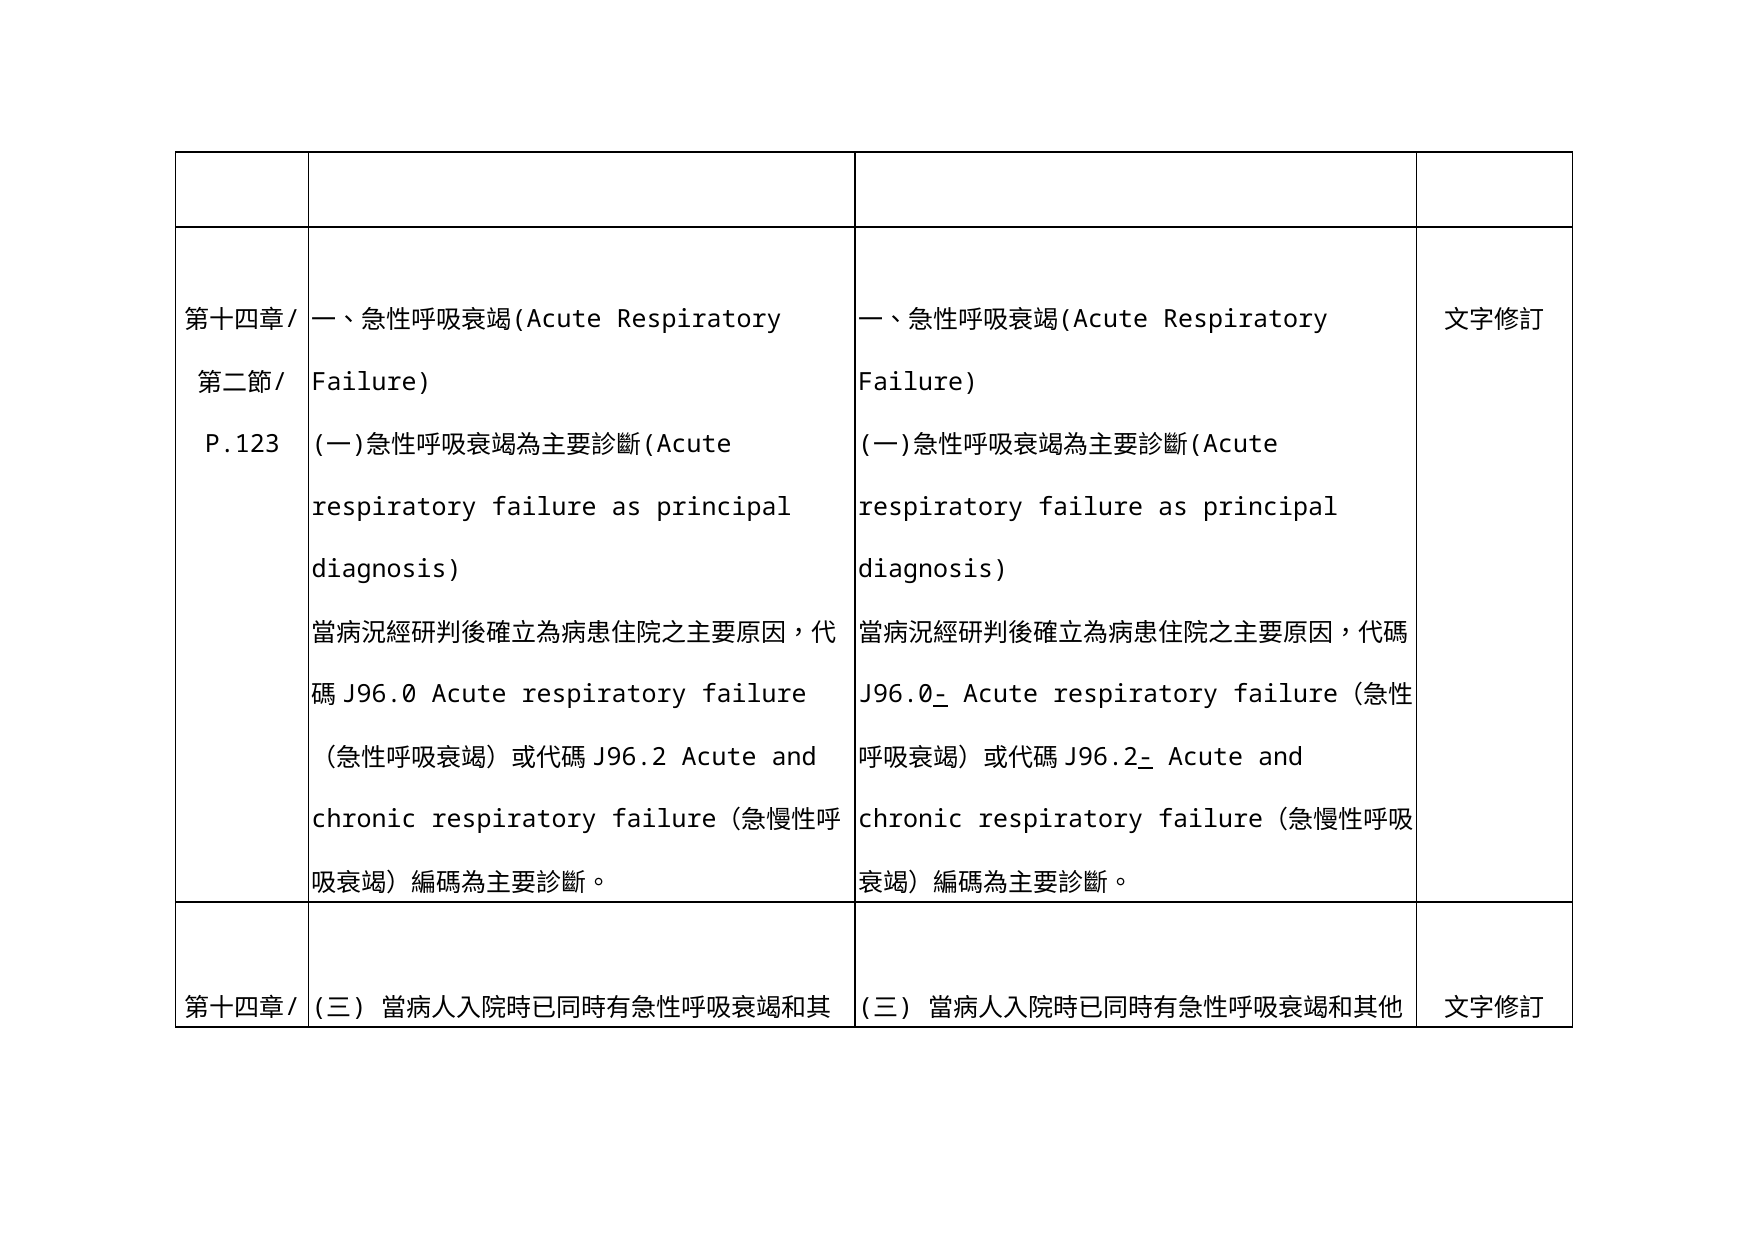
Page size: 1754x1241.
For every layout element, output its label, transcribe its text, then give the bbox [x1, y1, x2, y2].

table_cell 一、急性呼吸衰竭(Acute Respiratory Failure) (一)急性呼吸衰竭為主要診斷(Acute respiratory failure as principal diagnosis) 當病況經研判後確立為病患住院之主要原因，代碼J96.0- Acute respiratory failure（急性呼吸衰竭）或代碼J96.2- Acute and chronic respiratory failure（急慢性呼吸衰竭）編碼為主要診斷。 [856, 228, 1416, 901]
table_header [309, 153, 854, 226]
table_cell (三) 當病人入院時已同時有急性呼吸衰竭和其他急性病況如：心肌梗塞、腦血管意外、吸入性肺炎，主要診斷選擇依入院時情況做決定，假如病歷資料無法清楚明示急性呼吸衰竭與或其他病況何者為入院主要原因，應詢問醫師並澄清。 [856, 903, 1416, 1026]
table_cell 一、急性呼吸衰竭(Acute Respiratory Failure) (一)急性呼吸衰竭為主要診斷(Acute respiratory failure as principal diagnosis) 當病況經研判後確立為病患住院之主要原因，代碼J96.0 Acute respiratory failure（急性呼吸衰竭）或代碼J96.2 Acute and chronic respiratory failure（急慢性呼吸衰竭）編碼為主要診斷。 [309, 228, 854, 901]
table_header [856, 153, 1416, 226]
table_header [1417, 153, 1572, 226]
table_header [176, 153, 308, 226]
table_cell 文字修訂 [1417, 903, 1572, 1026]
table_cell 文字修訂 [1417, 228, 1572, 901]
table_cell 第十四章/第二節/P.123 [176, 228, 308, 901]
table_cell 第十四章/第三節/P.123 [176, 903, 308, 1026]
table_cell (三) 當病人入院時已同時有急性呼吸衰竭和其他急性病況如：心肌梗塞、腦血管意外、吸入性肺炎，不同情況下主要診斷選取是不相同的，主要診斷選擇依入院時情況做決定，假如病歷資料無法清楚明示急性呼吸衰竭與或其他病況何者為入院主要原因，應詢問醫師並澄清。 [309, 903, 854, 1026]
